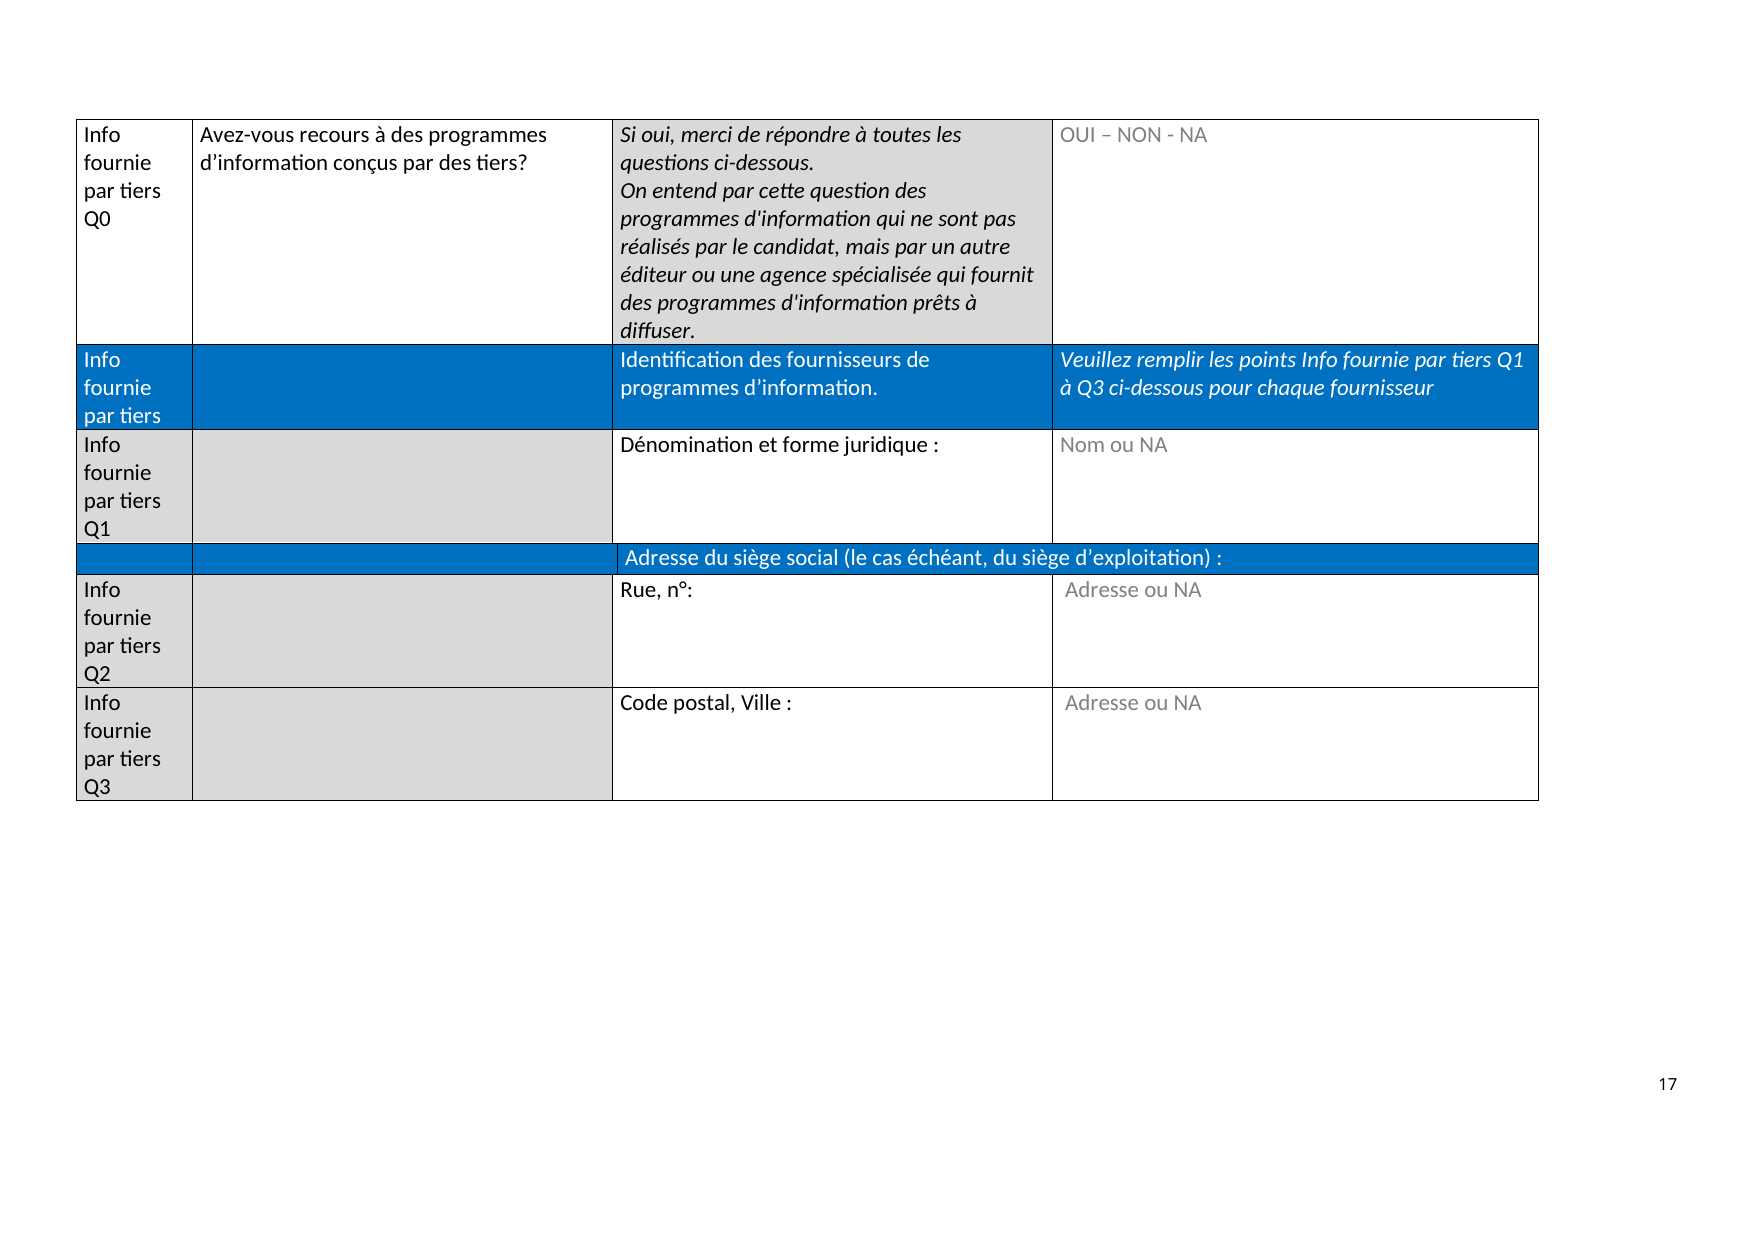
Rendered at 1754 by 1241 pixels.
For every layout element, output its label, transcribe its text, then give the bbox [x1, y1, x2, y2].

table_header OUI – NON - NA [1053, 120, 1538, 344]
table_cell Adresse ou NA [1053, 688, 1538, 800]
table_header Avez-vous recours à des programmes d’information conçus par des tiers? [193, 120, 612, 344]
table_cell Dénomination et forme juridique : [613, 430, 1052, 542]
table_cell Veuillez remplir les points Info fournie par tiers Q1 à Q3 ci-dessous pour chaque fournisseur [1053, 345, 1538, 429]
table_cell [193, 544, 617, 574]
table_cell [193, 575, 612, 687]
table_cell [77, 544, 192, 574]
table_header Si oui, merci de répondre à toutes les questions ci-dessous. On entend par cette question des programmes d'information qui ne sont pas réalisés par le candidat, mais par un autre éditeur ou une agence spécialisée qui fournit des programmes d'information prêts à diffuser. [613, 120, 1052, 344]
table_cell Identification des fournisseurs de programmes d’information. [613, 345, 1052, 429]
table_cell Adresse du siège social (le cas échéant, du siège d’exploitation) : [618, 544, 1538, 574]
table_cell Info fournie par tiers Q2 [77, 575, 192, 687]
table_cell Nom ou NA [1053, 430, 1538, 542]
table_header Info fournie par tiers Q0 [77, 120, 192, 344]
table_cell Info fournie par tiers [77, 345, 192, 429]
table_cell [193, 430, 612, 542]
table_cell Info fournie par tiers Q3 [77, 688, 192, 800]
table_cell Code postal, Ville : [613, 688, 1052, 800]
table_cell [193, 688, 612, 800]
table_cell Info fournie par tiers Q1 [77, 430, 192, 542]
table_cell Adresse ou NA [1053, 575, 1538, 687]
table_cell Rue, n°: [613, 575, 1052, 687]
table_cell [193, 345, 612, 429]
